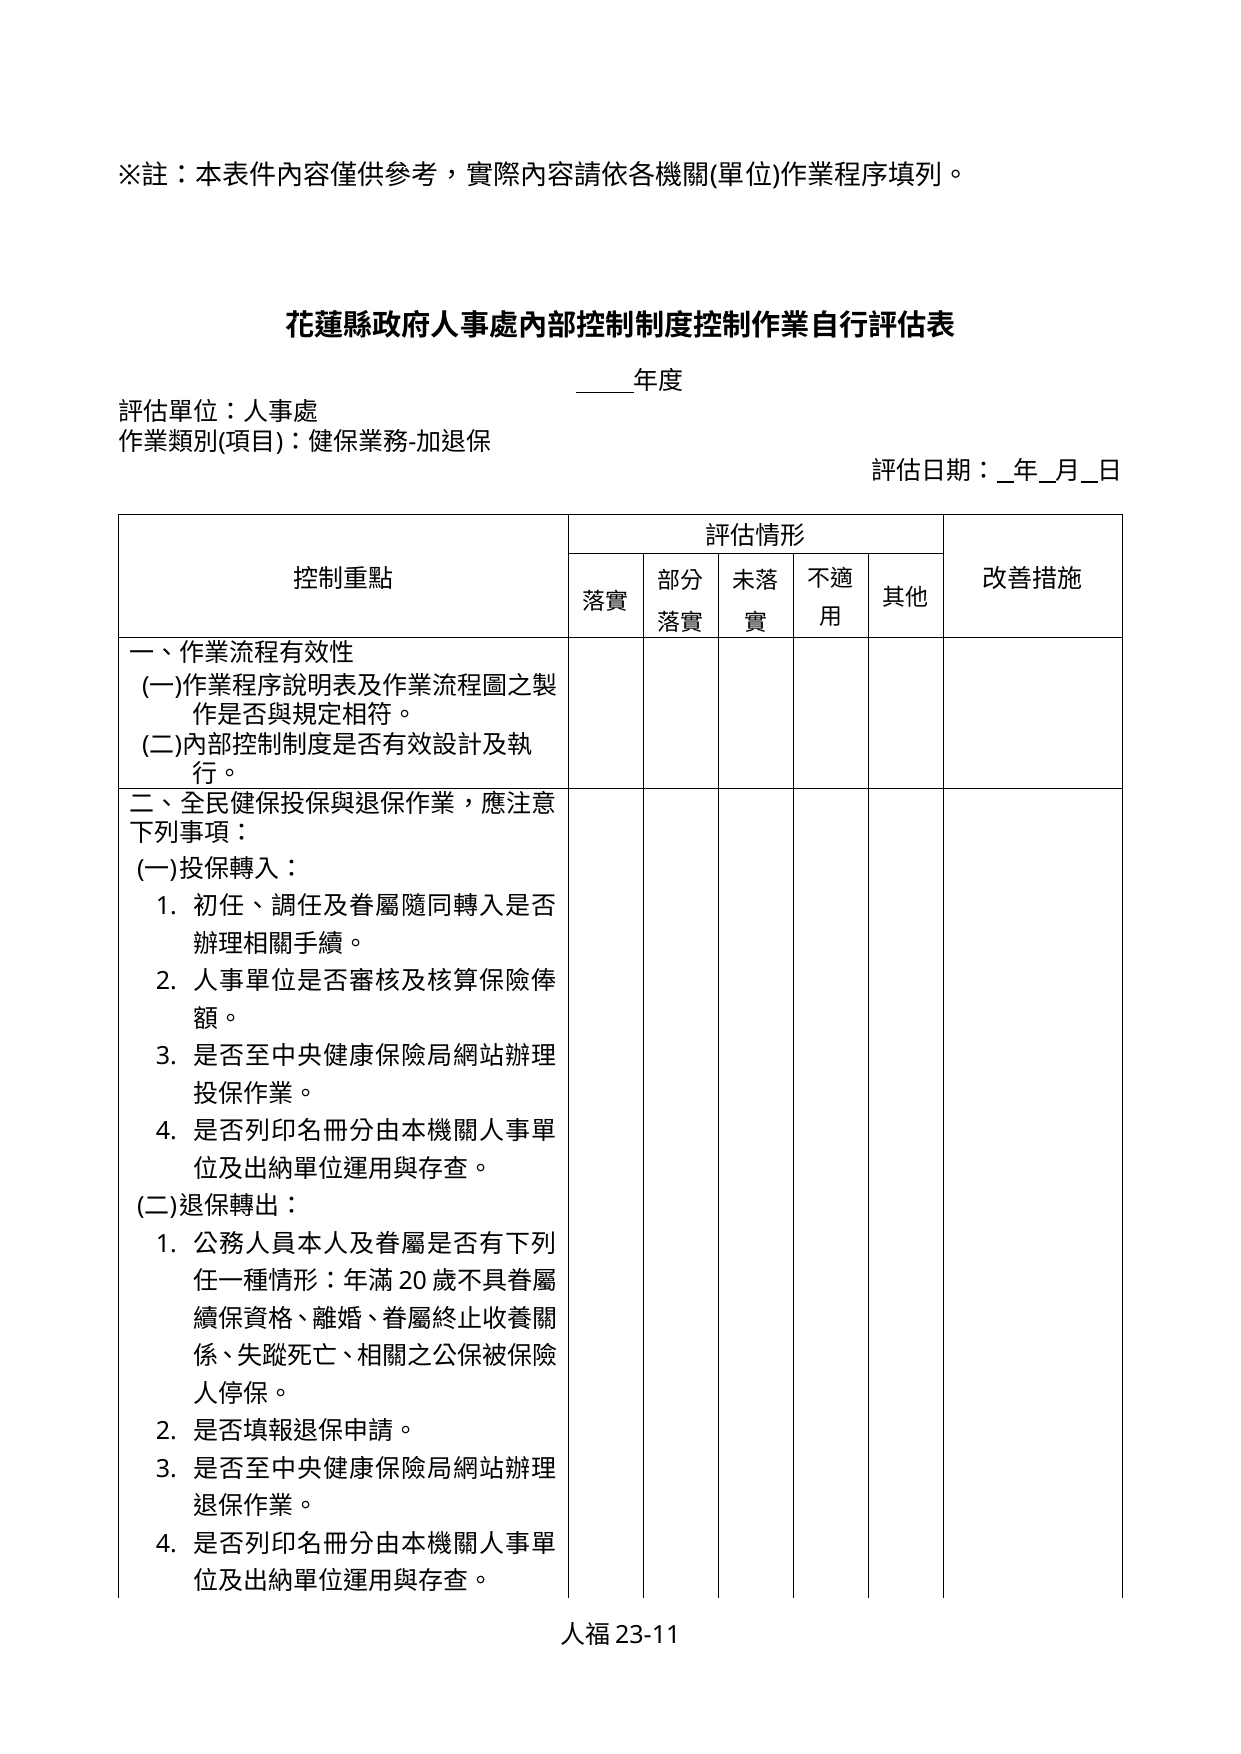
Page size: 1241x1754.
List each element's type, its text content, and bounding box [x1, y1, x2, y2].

table_cell [719, 671, 793, 788]
table_cell [569, 848, 643, 1597]
table_cell [944, 848, 1122, 1597]
text ※註：本表件內容僅供參考，實際內容請依各機關(單位)作業程序填列。 [118, 135, 1122, 210]
table_header 控制重點 [119, 515, 568, 637]
text 評估單位：人事處 [118, 397, 1122, 427]
table_header 評估情形 [569, 515, 943, 553]
table_cell [569, 638, 643, 671]
table_cell [944, 671, 1122, 788]
table_cell [944, 789, 1122, 847]
table_cell [569, 789, 643, 847]
table_cell [644, 848, 718, 1597]
table_cell [644, 671, 718, 788]
text 年度 [137, 360, 1122, 397]
table_cell [719, 789, 793, 847]
text 評估日期： 年 月 日 [118, 456, 1122, 485]
table_cell [794, 789, 868, 847]
table_cell [869, 848, 943, 1597]
table_cell [644, 638, 718, 671]
table_cell [869, 671, 943, 788]
table_cell [569, 671, 643, 788]
table_cell [794, 638, 868, 671]
table_cell 落實 [569, 554, 643, 637]
table_cell [869, 638, 943, 671]
table_cell 未落實 [719, 554, 793, 637]
text 作業類別(項目)：健保業務-加退保 [118, 427, 1122, 456]
table_cell 不適用 [794, 554, 868, 637]
table_cell [794, 848, 868, 1597]
text 花蓮縣政府人事處內部控制制度控制作業自行評估表 [118, 285, 1122, 360]
table_cell [869, 789, 943, 847]
table_cell 一、作業流程有效性 [119, 638, 568, 671]
table_cell [794, 671, 868, 788]
table_header 改善措施 [944, 515, 1122, 637]
table_cell [644, 789, 718, 847]
table_cell (一)作業程序說明表及作業流程圖之製作是否與規定相符。 (二)內部控制制度是否有效設計及執行。 [119, 671, 568, 788]
table_cell 其他 [869, 554, 943, 637]
table_cell [719, 638, 793, 671]
table_cell [719, 848, 793, 1597]
table_cell 二、全民健保投保與退保作業，應注意下列事項： [119, 789, 568, 847]
table_cell 部分 落實 [644, 554, 718, 637]
table_cell [944, 638, 1122, 671]
table_cell 投保轉入： 初任、調任及眷屬隨同轉入是否辦理相關手續。 人事單位是否審核及核算保險俸額。 是否至中央健康保險局網站辦理投保作業。 是否列印名冊分由本機關人事單位及出納單位運用與存查。 退保轉出： 公務人員本人及眷屬是否有下列任一種情形：年滿20歲不具眷屬續保資格、離婚、眷屬終止收養關係、失蹤死亡、相關之公保被保險人停保。 是否填報退保申請。 是否至中央健康保險局網站辦理退保作業。 是否列印名冊分由本機關人事單位及出納單位運用與存查。 [119, 848, 568, 1597]
